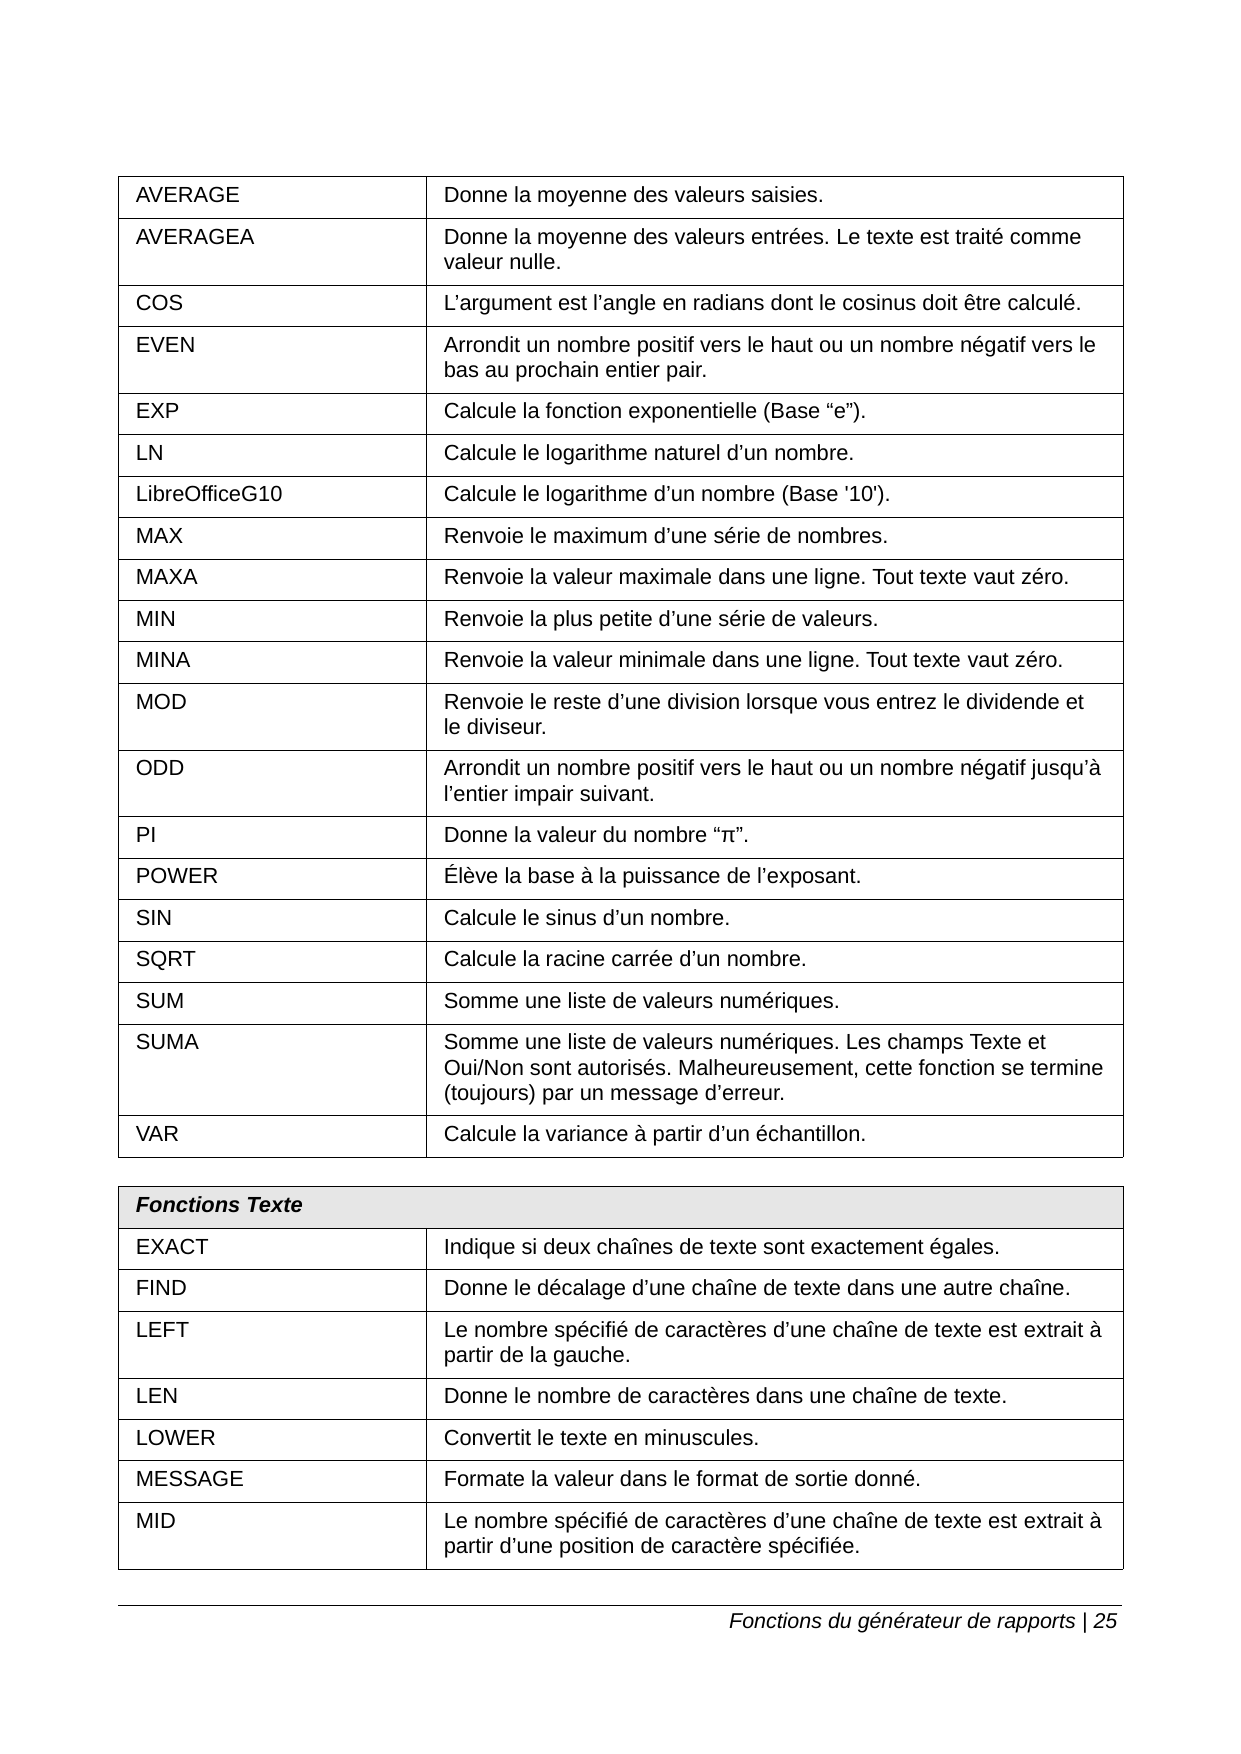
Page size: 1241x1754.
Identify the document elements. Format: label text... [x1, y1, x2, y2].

table_cell Somme une liste de valeurs numériques. [427, 983, 1123, 1023]
table_cell Arrondit un nombre positif vers le haut ou un nombre négatif jusqu’à l’entier impair suivant. [427, 751, 1123, 816]
table_cell Calcule le sinus d’un nombre. [427, 900, 1123, 941]
table_cell Indique si deux chaînes de texte sont exactement égales. [427, 1229, 1123, 1269]
table_cell POWER [119, 859, 426, 899]
table_cell PI [119, 817, 426, 858]
table_cell Donne la moyenne des valeurs saisies. [427, 177, 1123, 218]
table_cell Calcule le logarithme d’un nombre (Base '10'). [427, 477, 1123, 517]
table_cell LN [119, 435, 426, 476]
table_cell AVERAGEA [119, 219, 426, 284]
table_cell MAXA [119, 560, 426, 600]
table_cell Le nombre spécifié de caractères d’une chaîne de texte est extrait à partir d’une position de caractère spécifiée. [427, 1503, 1123, 1568]
table_cell MINA [119, 642, 426, 683]
table_cell Renvoie le maximum d’une série de nombres. [427, 518, 1123, 558]
table_cell Calcule la racine carrée d’un nombre. [427, 942, 1123, 982]
table_cell EXP [119, 394, 426, 434]
table_cell Somme une liste de valeurs numériques. Les champs Texte et Oui/Non sont autorisés. Malheureusement, cette fonction se termine (toujours) par un message d’erreur. [427, 1025, 1123, 1115]
table_cell Calcule la fonction exponentielle (Base “e”). [427, 394, 1123, 434]
table_cell Formate la valeur dans le format de sortie donné. [427, 1461, 1123, 1502]
table_cell Élève la base à la puissance de l’exposant. [427, 859, 1123, 899]
table_cell Calcule le logarithme naturel d’un nombre. [427, 435, 1123, 476]
table_cell LEFT [119, 1312, 426, 1377]
table_cell Renvoie la valeur maximale dans une ligne. Tout texte vaut zéro. [427, 560, 1123, 600]
table_cell FIND [119, 1270, 426, 1311]
table_cell Donne la moyenne des valeurs entrées. Le texte est traité comme valeur nulle. [427, 219, 1123, 284]
table_cell Calcule la variance à partir d’un échantillon. [427, 1116, 1123, 1157]
table_cell L’argument est l’angle en radians dont le cosinus doit être calculé. [427, 286, 1123, 326]
table_cell Le nombre spécifié de caractères d’une chaîne de texte est extrait à partir de la gauche. [427, 1312, 1123, 1377]
table_cell EXACT [119, 1229, 426, 1269]
table_cell LibreOfficeG10 [119, 477, 426, 517]
table_cell SUMA [119, 1025, 426, 1115]
table_cell MID [119, 1503, 426, 1568]
table_header Fonctions Texte [119, 1187, 1123, 1228]
table_cell Arrondit un nombre positif vers le haut ou un nombre négatif vers le bas au prochain entier pair. [427, 327, 1123, 393]
table_cell Donne le décalage d’une chaîne de texte dans une autre chaîne. [427, 1270, 1123, 1311]
table_cell Donne la valeur du nombre “π”. [427, 817, 1123, 858]
table_cell EVEN [119, 327, 426, 393]
table_cell SIN [119, 900, 426, 941]
table_cell Donne le nombre de caractères dans une chaîne de texte. [427, 1379, 1123, 1419]
table_cell VAR [119, 1116, 426, 1157]
table_cell MAX [119, 518, 426, 558]
table_cell ODD [119, 751, 426, 816]
table_cell MOD [119, 684, 426, 749]
table_cell Renvoie la valeur minimale dans une ligne. Tout texte vaut zéro. [427, 642, 1123, 683]
table_cell COS [119, 286, 426, 326]
table_cell Renvoie le reste d’une division lorsque vous entrez le dividende et le diviseur. [427, 684, 1123, 749]
table_cell LOWER [119, 1420, 426, 1460]
table_cell AVERAGE [119, 177, 426, 218]
table_cell SUM [119, 983, 426, 1023]
table_cell Convertit le texte en minuscules. [427, 1420, 1123, 1460]
table_cell Renvoie la plus petite d’une série de valeurs. [427, 601, 1123, 641]
table_cell LEN [119, 1379, 426, 1419]
table_cell SQRT [119, 942, 426, 982]
table_cell MESSAGE [119, 1461, 426, 1502]
table_cell MIN [119, 601, 426, 641]
